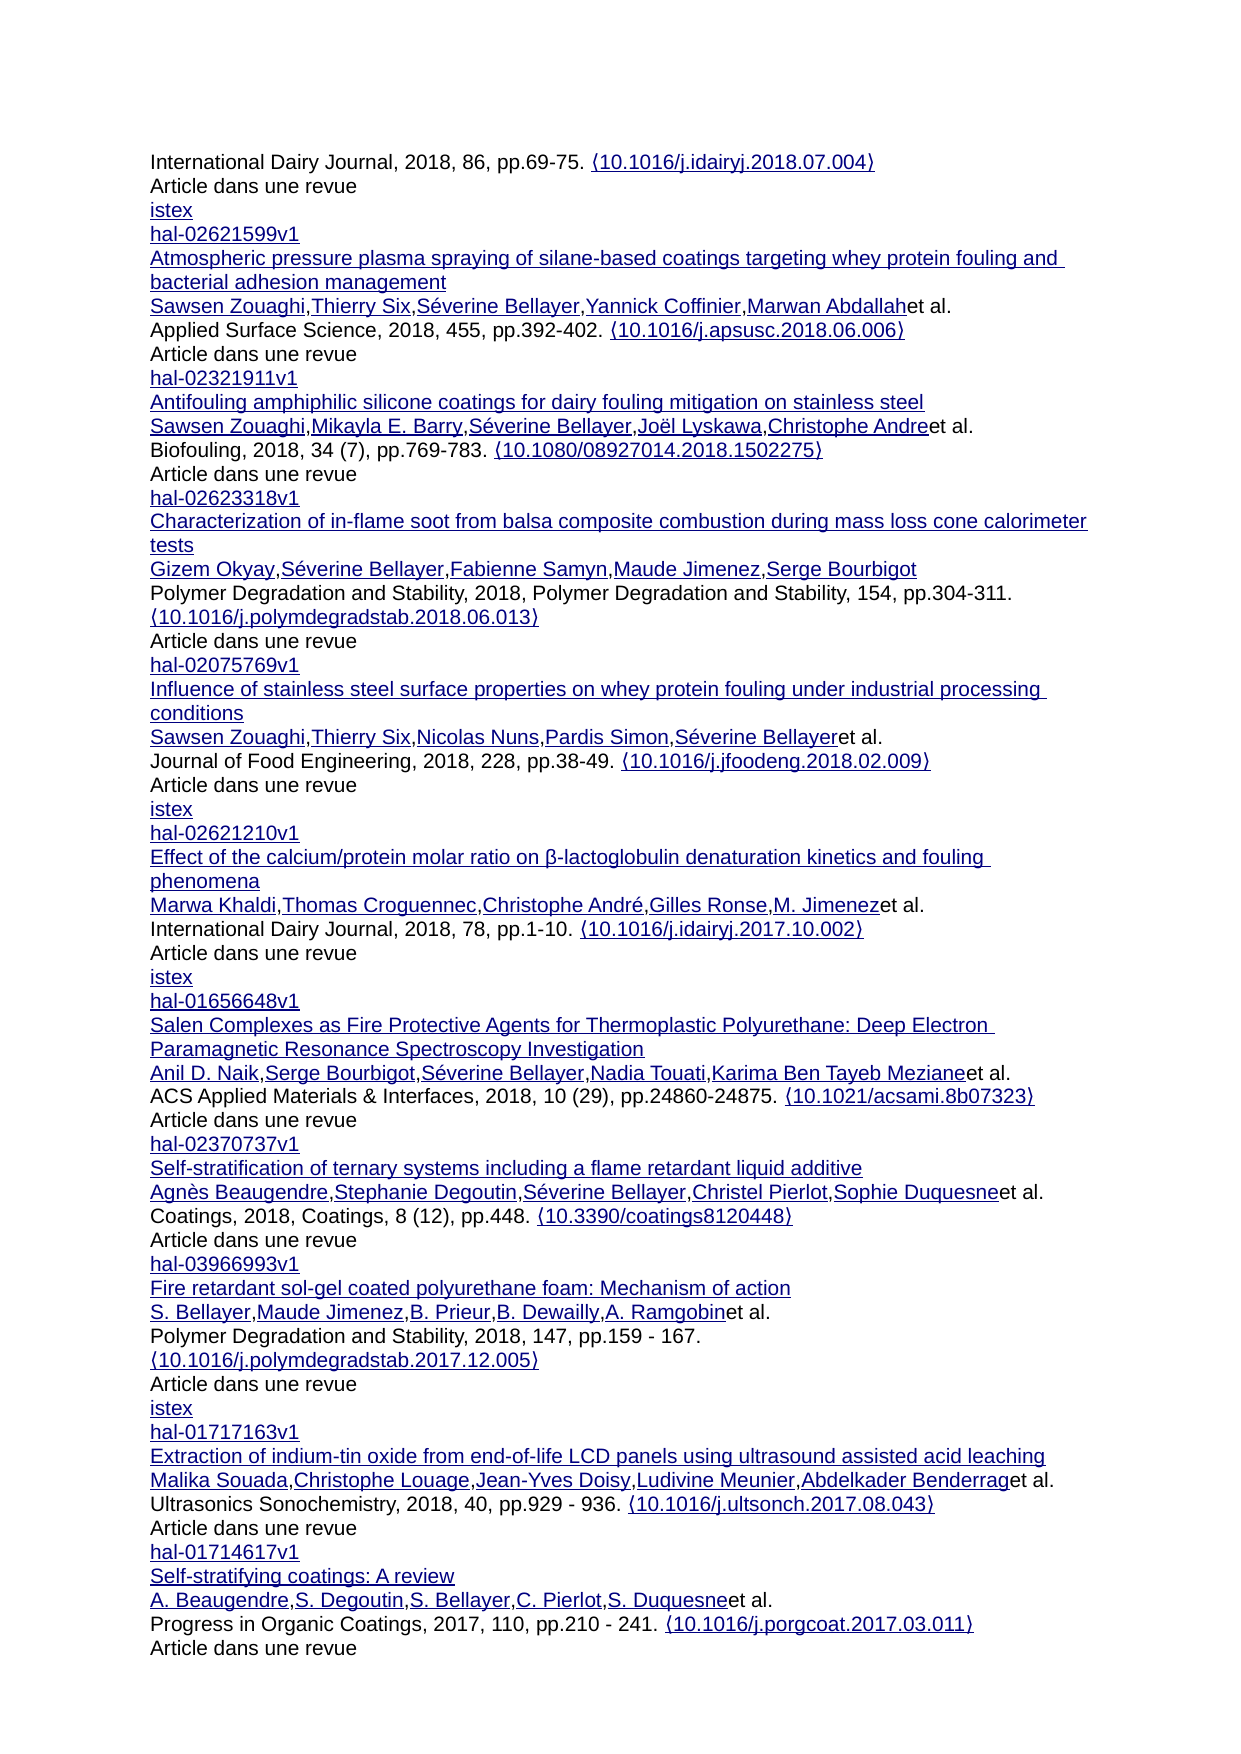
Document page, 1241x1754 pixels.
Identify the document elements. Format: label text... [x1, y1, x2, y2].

table_cell Extraction of indium-tin oxide from end-of-life LCD panels using ultrasound assisted acid leaching Malika Souada,Christophe Louage,Jean-Yves Doisy,Ludivine Meunier,Abdelkader Benderraget al. Ultrasonics Sonochemistry, 2018, 40, pp.929 - 936. ⟨10.1016/j.ultsonch.2017.08.043⟩ Article dans une revue hal-01714617v1 [150, 1444, 1090, 1563]
table_cell Atmospheric pressure plasma spraying of silane-based coatings targeting whey protein fouling and bacterial adhesion management Sawsen Zouaghi,Thierry Six,Séverine Bellayer,Yannick Coffinier,Marwan Abdallahet al. Applied Surface Science, 2018, 455, pp.392-402. ⟨10.1016/j.apsusc.2018.06.006⟩ Article dans une revue hal-02321911v1 [150, 246, 1090, 389]
table_cell Fire retardant sol-gel coated polyurethane foam: Mechanism of action S. Bellayer,Maude Jimenez,B. Prieur,B. Dewailly,A. Ramgobinet al. Polymer Degradation and Stability, 2018, 147, pp.159 - 167. ⟨10.1016/j.polymdegradstab.2017.12.005⟩ Article dans une revue istex hal-01717163v1 [150, 1276, 1090, 1444]
table_cell Effect of the calcium/protein molar ratio on β-lactoglobulin denaturation kinetics and fouling phenomena Marwa Khaldi,Thomas Croguennec,Christophe André,Gilles Ronse,M. Jimenezet al. International Dairy Journal, 2018, 78, pp.1-10. ⟨10.1016/j.idairyj.2017.10.002⟩ Article dans une revue istex hal-01656648v1 [150, 845, 1090, 1012]
table_cell Antifouling amphiphilic silicone coatings for dairy fouling mitigation on stainless steel Sawsen Zouaghi,Mikayla E. Barry,Séverine Bellayer,Joël Lyskawa,Christophe Andreet al. Biofouling, 2018, 34 (7), pp.769-783. ⟨10.1080/08927014.2018.1502275⟩ Article dans une revue hal-02623318v1 [150, 390, 1090, 509]
table_cell Salen Complexes as Fire Protective Agents for Thermoplastic Polyurethane: Deep Electron Paramagnetic Resonance Spectroscopy Investigation Anil D. Naik,Serge Bourbigot,Séverine Bellayer,Nadia Touati,Karima Ben Tayeb Mezianeet al. ACS Applied Materials & Interfaces, 2018, 10 (29), pp.24860-24875. ⟨10.1021/acsami.8b07323⟩ Article dans une revue hal-02370737v1 [150, 1013, 1090, 1156]
table_cell Characterization of in-flame soot from balsa composite combustion during mass loss cone calorimeter tests Gizem Okyay,Séverine Bellayer,Fabienne Samyn,Maude Jimenez,Serge Bourbigot Polymer Degradation and Stability, 2018, Polymer Degradation and Stability, 154, pp.304-311. ⟨10.1016/j.polymdegradstab.2018.06.013⟩ Article dans une revue hal-02075769v1 [150, 509, 1090, 677]
table_cell International Dairy Journal, 2018, 86, pp.69-75. ⟨10.1016/j.idairyj.2018.07.004⟩ Article dans une revue istex hal-02621599v1 [150, 150, 1090, 246]
table_cell Self-stratifying coatings: A review A. Beaugendre,S. Degoutin,S. Bellayer,C. Pierlot,S. Duquesneet al. Progress in Organic Coatings, 2017, 110, pp.210 - 241. ⟨10.1016/j.porgcoat.2017.03.011⟩ Article dans une revue [150, 1564, 1090, 1659]
table_cell Self-stratification of ternary systems including a flame retardant liquid additive Agnès Beaugendre,Stephanie Degoutin,Séverine Bellayer,Christel Pierlot,Sophie Duquesneet al. Coatings, 2018, Coatings, 8 (12), pp.448. ⟨10.3390/coatings8120448⟩ Article dans une revue hal-03966993v1 [150, 1156, 1090, 1276]
table_cell Influence of stainless steel surface properties on whey protein fouling under industrial processing conditions Sawsen Zouaghi,Thierry Six,Nicolas Nuns,Pardis Simon,Séverine Bellayeret al. Journal of Food Engineering, 2018, 228, pp.38-49. ⟨10.1016/j.jfoodeng.2018.02.009⟩ Article dans une revue istex hal-02621210v1 [150, 677, 1090, 845]
